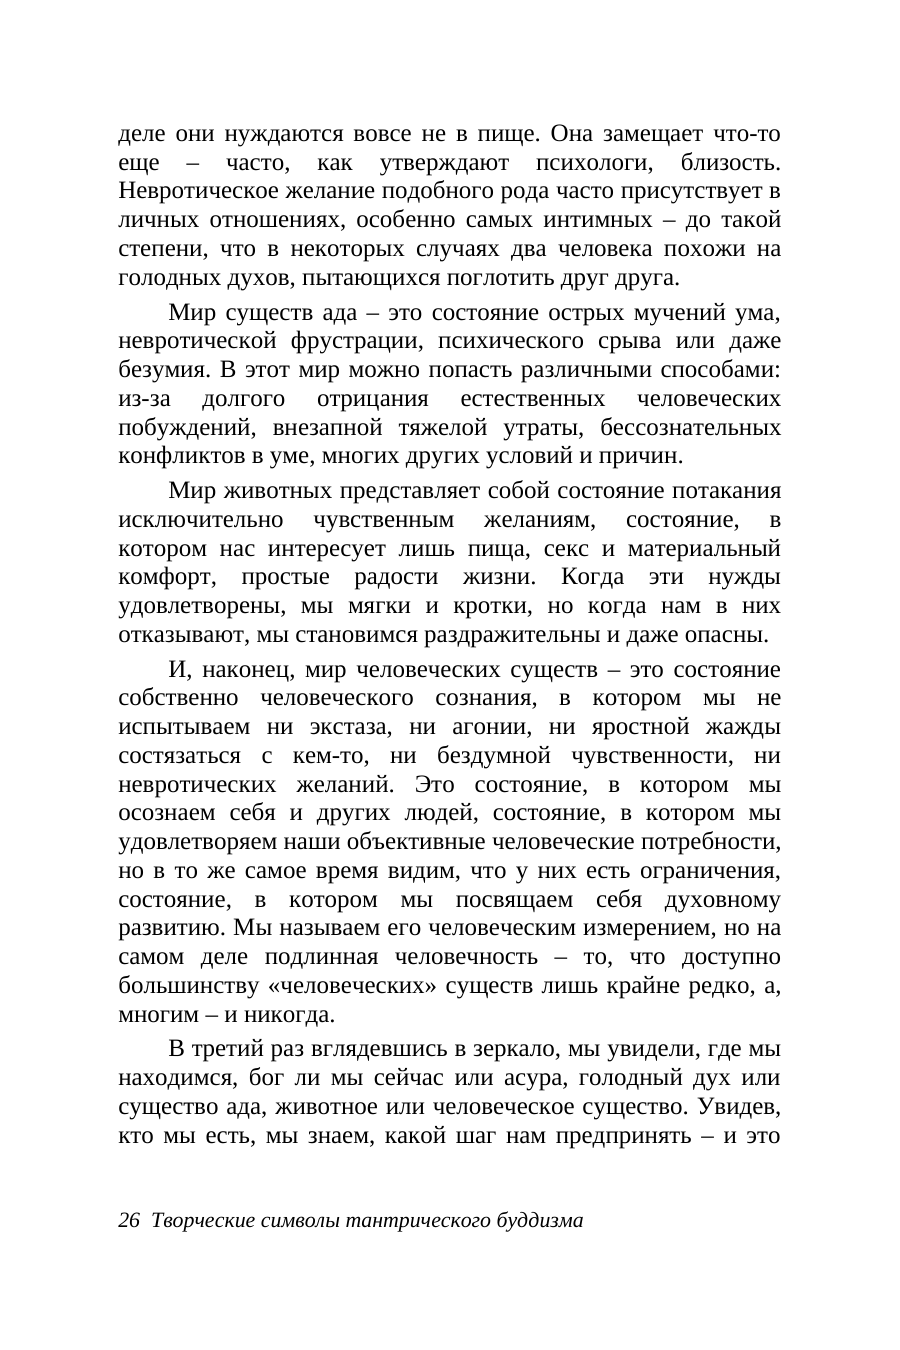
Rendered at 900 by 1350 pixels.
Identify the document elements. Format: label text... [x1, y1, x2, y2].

text И, наконец, мир человеческих существ – это состояние собственно человеческого сознания, в котором мы не испытываем ни экстаза, ни агонии, ни яростной жажды состязаться с кем-то, ни бездумной чувственности, ни невротических желаний. Это состояние, в котором мы осознаем себя и других людей, состояние, в котором мы удовлетворяем наши объективные человеческие потребности, но в то же самое время видим, что у них есть ограничения, состояние, в котором мы посвящаем себя духовному развитию. Мы называем его человеческим измерением, но на самом деле подлинная человечность – то, что доступно большинству «человеческих» существ лишь крайне редко, а, многим – и никогда. [118, 654, 782, 1027]
text деле они нуждаются вовсе не в пище. Она замещает что-то еще – часто, как утверждают психологи, близость. Невротическое желание подобного рода часто присутствует в личных отношениях, особенно самых интимных – до такой степени, что в некоторых случаях два человека похожи на голодных духов, пытающихся поглотить друг друга. [118, 118, 782, 291]
text В третий раз вглядевшись в зеркало, мы увидели, где мы находимся, бог ли мы сейчас или асура, голодный дух или существо ада, животное или человеческое существо. Увидев, кто мы есть, мы знаем, какой шаг нам предпринять – и это [118, 1033, 782, 1148]
text Мир животных представляет собой состояние потакания исключительно чувственным желаниям, состояние, в котором нас интересует лишь пища, секс и материальный комфорт, простые радости жизни. Когда эти нужды удовлетворены, мы мягки и кротки, но когда нам в них отказывают, мы становимся раздражительны и даже опасны. [118, 475, 782, 648]
text Мир существ ада – это состояние острых мучений ума, невротической фрустрации, психического срыва или даже безумия. В этот мир можно попасть различными способами: из-за долгого отрицания естественных человеческих побуждений, внезапной тяжелой утраты, бессознательных конфликтов в уме, многих других условий и причин. [118, 297, 782, 469]
